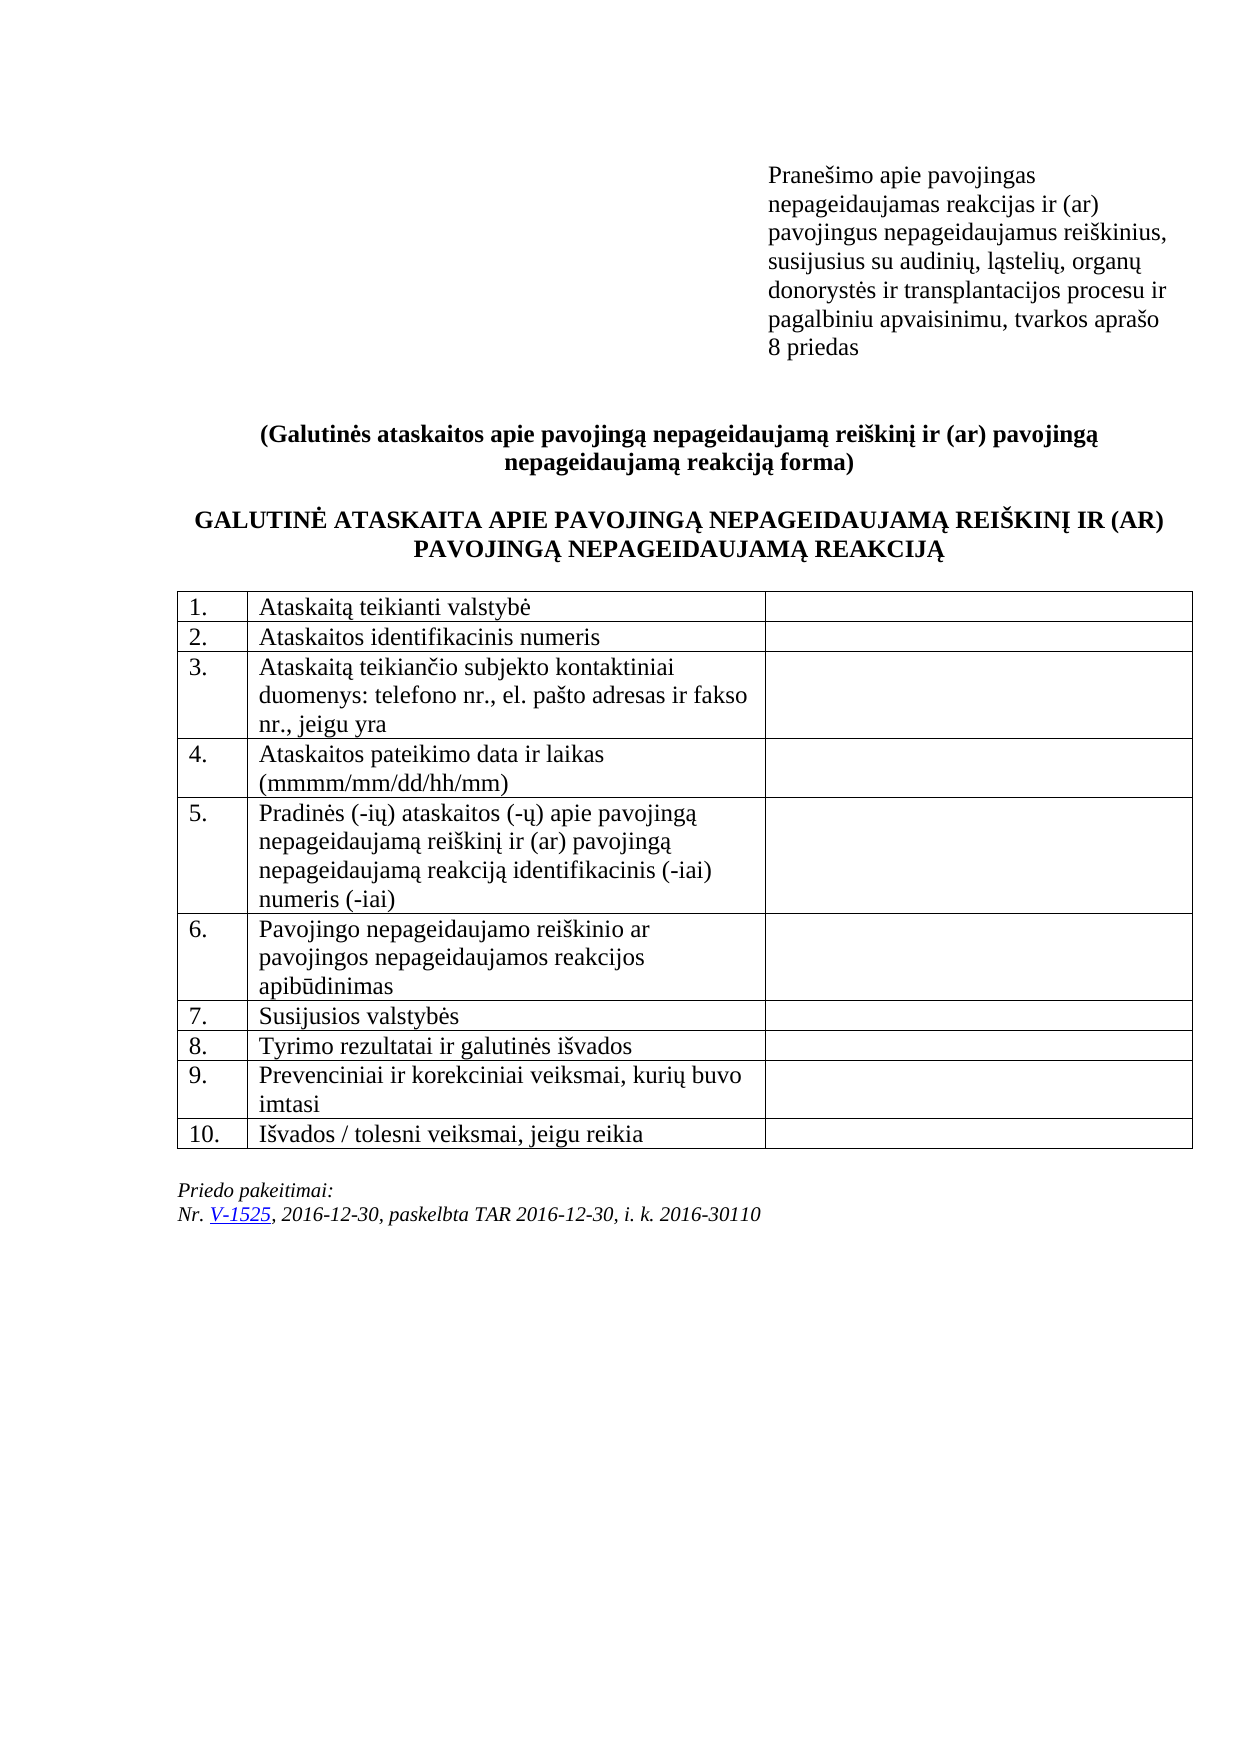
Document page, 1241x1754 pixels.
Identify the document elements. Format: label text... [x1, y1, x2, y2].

table_cell Pradinės (-ių) ataskaitos (-ų) apie pavojingą nepageidaujamą reiškinį ir (ar) pavojingą nepageidaujamą reakciją identifikacinis (-iai) numeris (-iai) [248, 798, 765, 913]
table_cell Prevenciniai ir korekciniai veiksmai, kurių buvo imtasi [248, 1061, 765, 1118]
table_cell [766, 652, 1192, 738]
text GALUTINĖ ATASKAITA APIE PAVOJINGĄ NEPAGEIDAUJAMĄ REIŠKINĮ IR (AR) PAVOJINGĄ NEPAGEIDAUJAMĄ REAKCIJĄ [177, 505, 1181, 562]
text Nr. V-1525, 2016-12-30, paskelbta TAR 2016-12-30, i. k. 2016-30110 [177, 1202, 1181, 1226]
table_cell 6. [178, 914, 247, 1000]
table_cell [766, 622, 1192, 651]
table_cell 10. [178, 1119, 247, 1148]
table_cell Tyrimo rezultatai ir galutinės išvados [248, 1031, 765, 1059]
table_header Ataskaitą teikianti valstybė [248, 592, 765, 621]
table_header 1. [178, 592, 247, 621]
table_cell Ataskaitos pateikimo data ir laikas (mmmm/mm/dd/hh/mm) [248, 739, 765, 797]
table_cell [766, 1031, 1192, 1059]
table_cell Ataskaitą teikiančio subjekto kontaktiniai duomenys: telefono nr., el. pašto adresas ir fakso nr., jeigu yra [248, 652, 765, 738]
table_cell 4. [178, 739, 247, 797]
table_cell [766, 1061, 1192, 1118]
table_cell Susijusios valstybės [248, 1001, 765, 1030]
text Pranešimo apie pavojingas nepageidaujamas reakcijas ir (ar) pavojingus nepageidaujamus reiškinius, susijusius su audinių, ląstelių, organų donorystės ir transplantacijos procesu ir pagalbiniu apvaisinimu, tvarkos aprašo [768, 160, 1181, 332]
table_cell Išvados / tolesni veiksmai, jeigu reikia [248, 1119, 765, 1148]
text Priedo pakeitimai: [177, 1178, 1181, 1202]
table_cell 7. [178, 1001, 247, 1030]
table_cell 3. [178, 652, 247, 738]
table_header [766, 592, 1192, 621]
text (Galutinės ataskaitos apie pavojingą nepageidaujamą reiškinį ir (ar) pavojingą nepageidaujamą reakciją forma) [177, 419, 1181, 476]
table_cell 5. [178, 798, 247, 913]
table_cell 8. [178, 1031, 247, 1059]
table_cell [766, 798, 1192, 913]
table_cell [766, 739, 1192, 797]
table_cell [766, 1119, 1192, 1148]
table_cell Pavojingo nepageidaujamo reiškinio ar pavojingos nepageidaujamos reakcijos apibūdinimas [248, 914, 765, 1000]
table_cell 9. [178, 1061, 247, 1118]
table_cell 2. [178, 622, 247, 651]
table_cell Ataskaitos identifikacinis numeris [248, 622, 765, 651]
text 8 priedas [768, 332, 1181, 361]
table_cell [766, 1001, 1192, 1030]
table_cell [766, 914, 1192, 1000]
